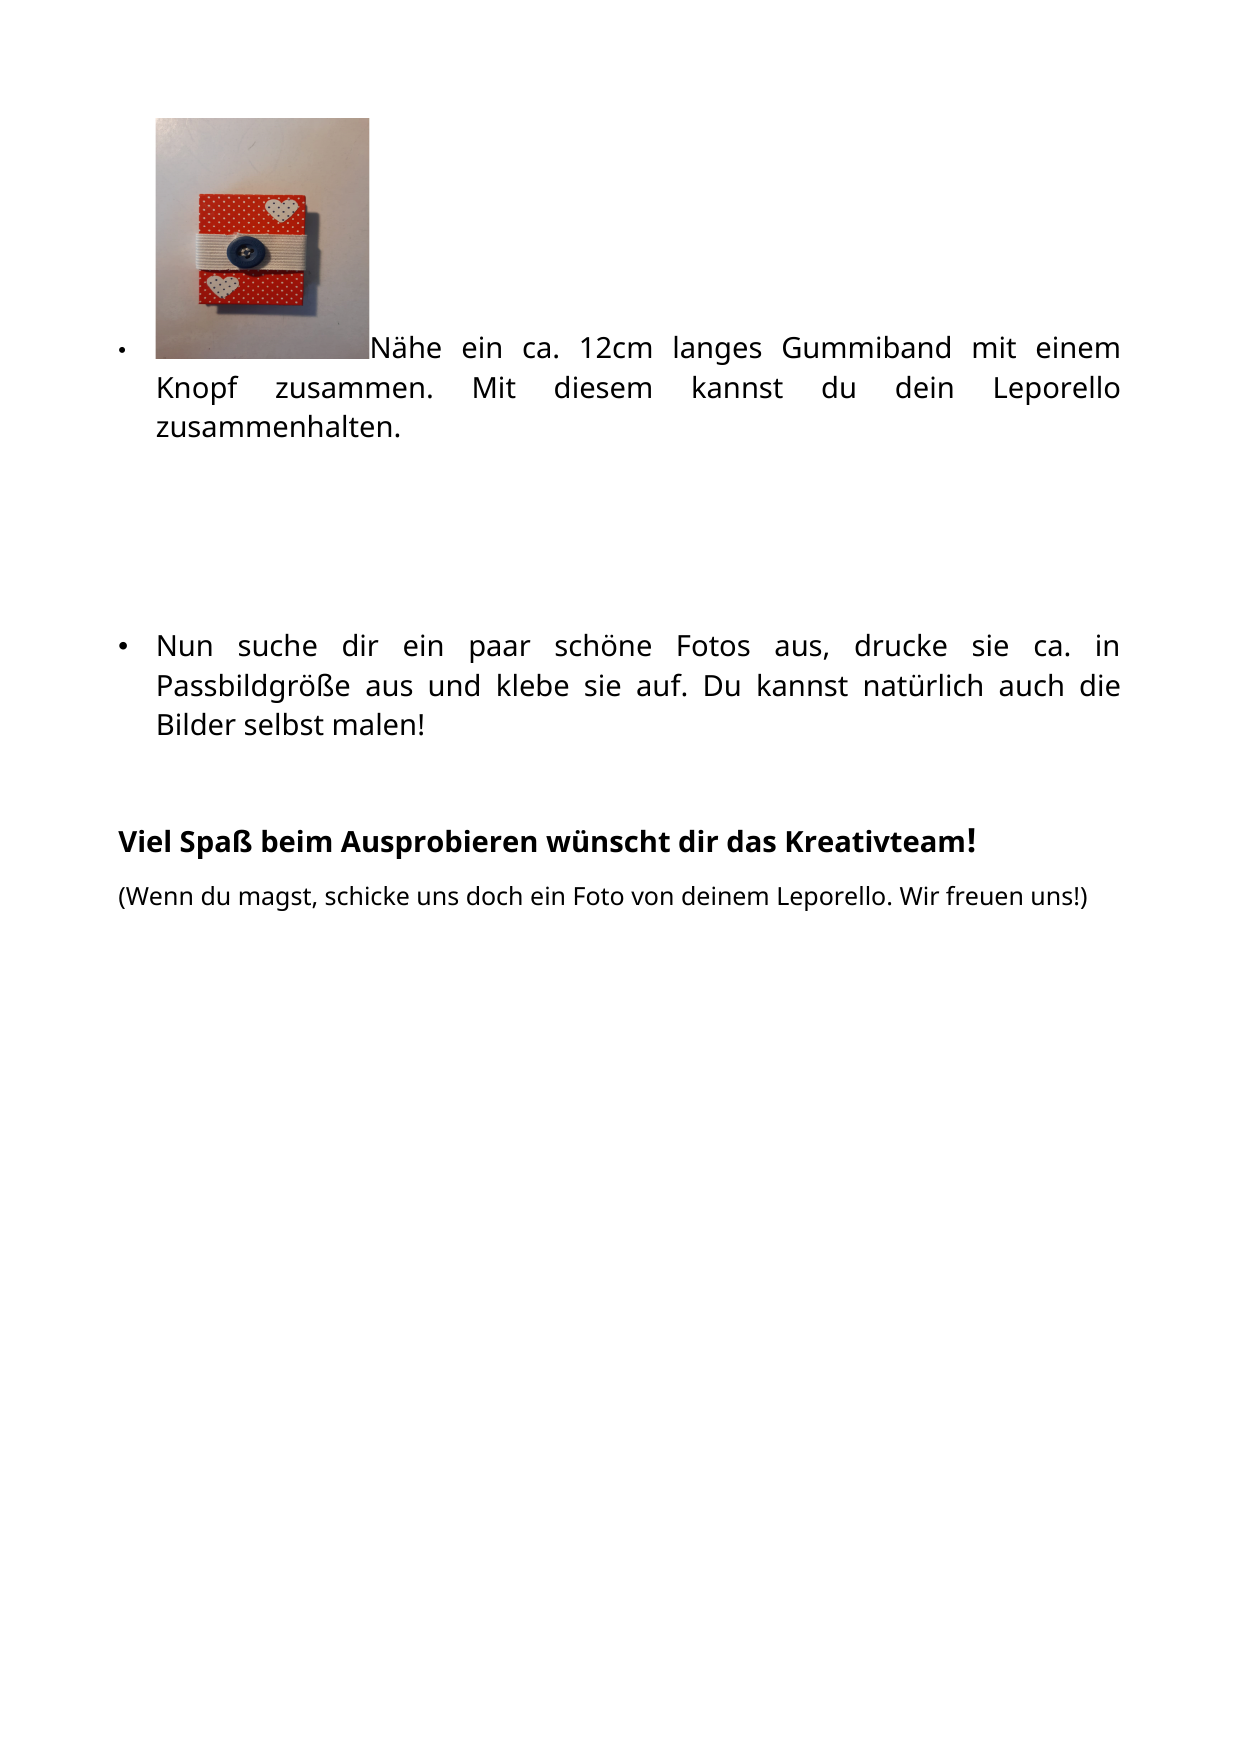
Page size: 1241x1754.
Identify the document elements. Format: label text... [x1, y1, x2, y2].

text Viel Spaß beim Ausprobieren wünscht dir das Kreativteam! [118, 817, 1122, 862]
list Nun suche dir ein paar schöne Fotos aus, drucke sie ca. in Passbildgröße aus und klebe sie auf. Du kannst natürlich auch die Bilder selbst malen! [118, 625, 1122, 744]
text (Wenn du magst, schicke uns doch ein Foto von deinem Leporello. Wir freuen uns!) [118, 879, 1122, 913]
list Nähe ein ca. 12cm langes Gummiband mit einem Knopf zusammen. Mit diesem kannst du dein Leporello zusammenhalten. [118, 118, 1122, 446]
